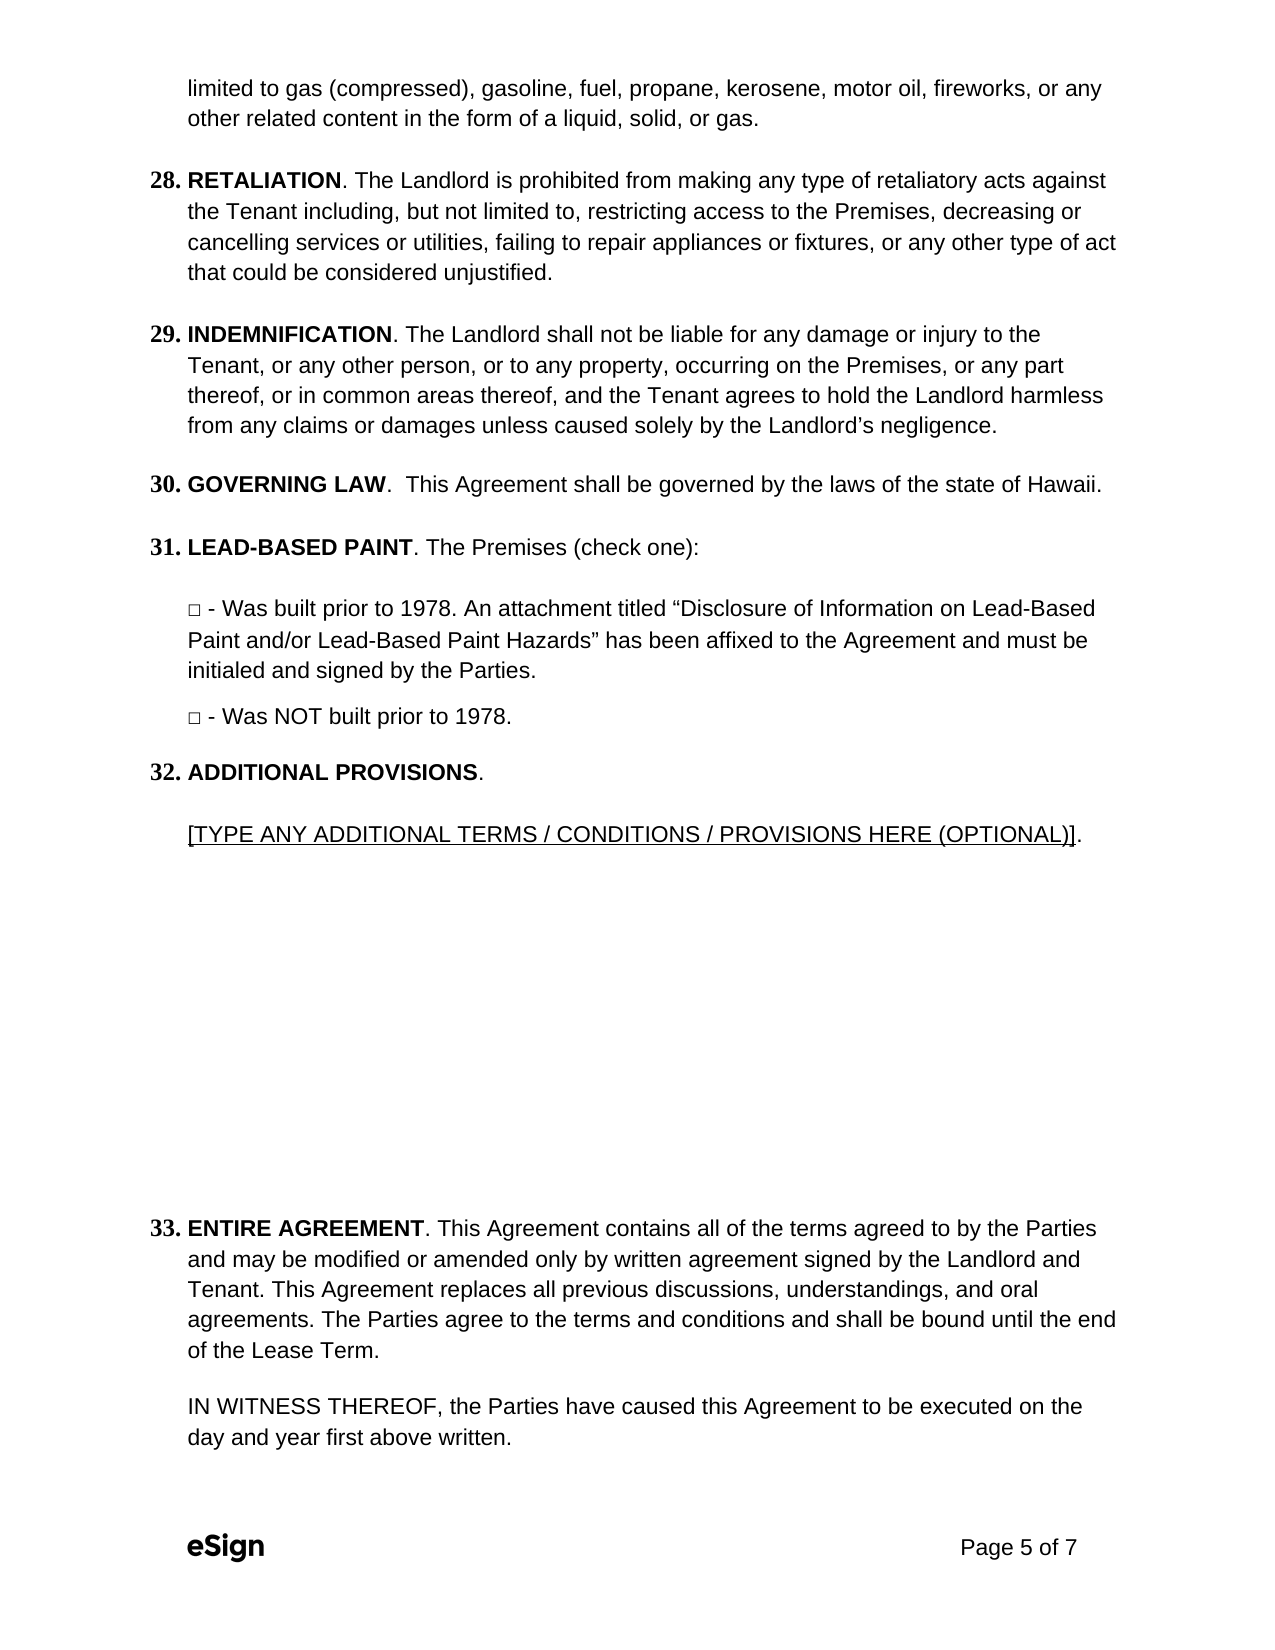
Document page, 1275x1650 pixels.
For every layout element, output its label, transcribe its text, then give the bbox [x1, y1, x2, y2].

list ADDITIONAL PROVISIONS. [150, 757, 1125, 786]
list GOVERNING LAW. This Agreement shall be governed by the laws of the state of Hawaii. [150, 469, 1125, 497]
list limited to gas (compressed), gasoline, fuel, propane, kerosene, motor oil, fireworks, or any other related content in the form of a liquid, solid, or gas. [150, 75, 1125, 132]
list LEAD-BASED PAINT. The Premises (check one): [150, 532, 1125, 561]
list ENTIRE AGREEMENT. This Agreement contains all of the terms agreed to by the Parties and may be modified or amended only by written agreement signed by the Landlord and Tenant. This Agreement replaces all previous discussions, understandings, and oral agreements. The Parties agree to the terms and conditions and shall be bound until the end of the Lease Term. [150, 1213, 1125, 1363]
list RETALIATION. The Landlord is prohibited from making any type of retaliatory acts against the Tenant including, but not limited to, restricting access to the Premises, decreasing or cancelling services or utilities, failing to repair appliances or fixtures, or any other type of act that could be considered unjustified. [150, 166, 1125, 285]
list ☐ - Was built prior to 1978. An attachment titled “Disclosure of Information on Lead-Based Paint and/or Lead-Based Paint Hazards” has been affixed to the Agreement and must be initialed and signed by the Parties. [187, 592, 1125, 683]
list INDEMNIFICATION. The Landlord shall not be liable for any damage or injury to the Tenant, or any other person, or to any property, occurring on the Premises, or any part thereof, or in common areas thereof, and the Tenant agrees to hold the Landlord harmless from any claims or damages unless caused solely by the Landlord’s negligence. [150, 319, 1125, 438]
list ☐ - Was NOT built prior to 1978. [187, 700, 1125, 731]
list IN WITNESS THEREOF, the Parties have caused this Agreement to be executed on the day and year first above written. [187, 1393, 1125, 1450]
list [TYPE ANY ADDITIONAL TERMS / CONDITIONS / PROVISIONS HERE (OPTIONAL)]. [187, 821, 1125, 847]
